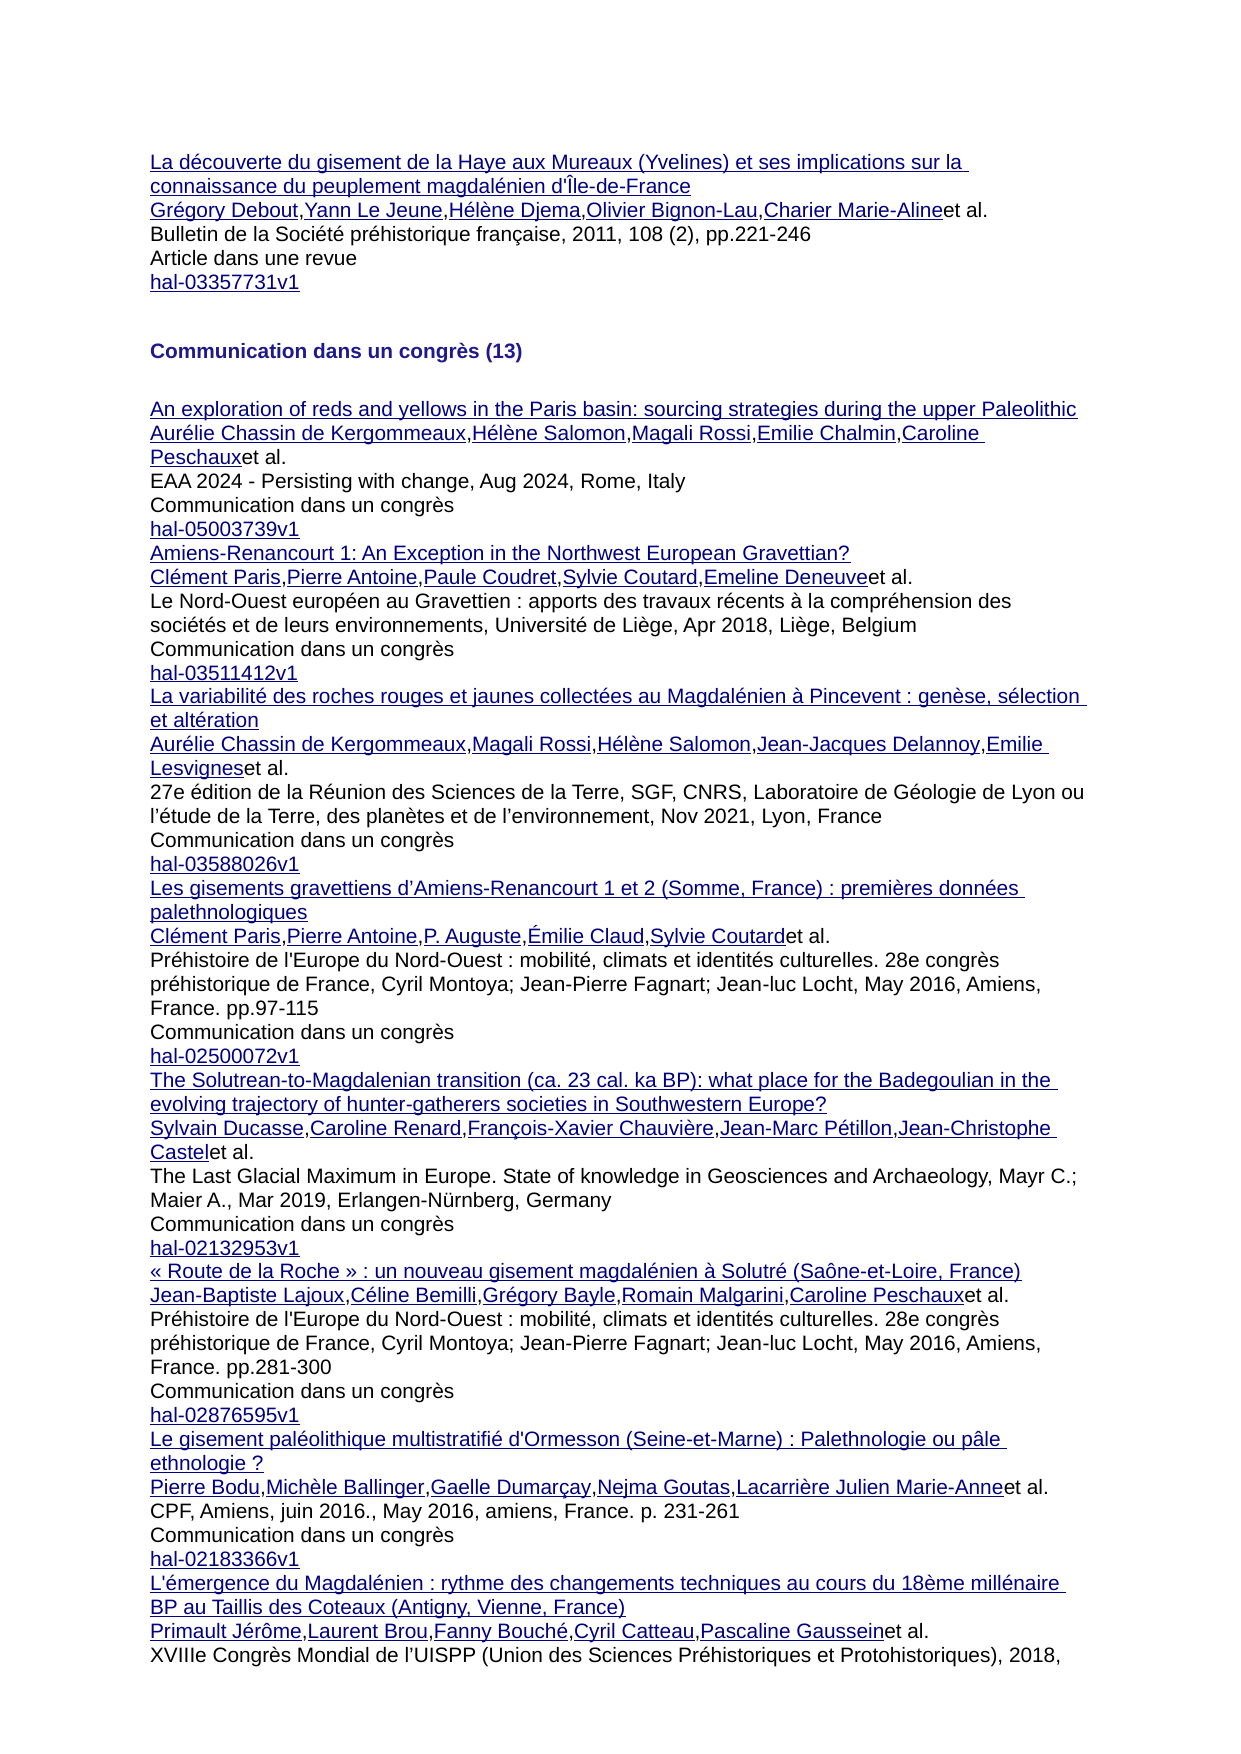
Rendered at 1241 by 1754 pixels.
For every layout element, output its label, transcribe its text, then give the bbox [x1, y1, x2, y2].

table_cell La découverte du gisement de la Haye aux Mureaux (Yvelines) et ses implications sur la connaissance du peuplement magdalénien d'Île-de-France Grégory Debout,Yann Le Jeune,Hélène Djema,Olivier Bignon-Lau,Charier Marie-Alineet al. Bulletin de la Société préhistorique française, 2011, 108 (2), pp.221-246 Article dans une revue hal-03357731v1 [150, 150, 1090, 294]
subtitle Communication dans un congrès (13) [150, 338, 1090, 362]
table_cell L'émergence du Magdalénien : rythme des changements techniques au cours du 18ème millénaire BP au Taillis des Coteaux (Antigny, Vienne, France) Primault Jérôme,Laurent Brou,Fanny Bouché,Cyril Catteau,Pascaline Gausseinet al. XVIIIe Congrès Mondial de l’UISPP (Union des Sciences Préhistoriques et Protohistoriques), 2018, [150, 1571, 1090, 1667]
table_cell « Route de la Roche » : un nouveau gisement magdalénien à Solutré (Saône-et-Loire, France) Jean-Baptiste Lajoux,Céline Bemilli,Grégory Bayle,Romain Malgarini,Caroline Peschauxet al. Préhistoire de l'Europe du Nord-Ouest : mobilité, climats et identités culturelles. 28e congrès préhistorique de France, Cyril Montoya; Jean-Pierre Fagnart; Jean‑luc Locht, May 2016, Amiens, France. pp.281-300 Communication dans un congrès hal-02876595v1 [150, 1259, 1090, 1427]
table_cell Le gisement paléolithique multistratifié d'Ormesson (Seine-et-Marne) : Palethnologie ou pâle ethnologie ? Pierre Bodu,Michèle Ballinger,Gaelle Dumarçay,Nejma Goutas,Lacarrière Julien Marie-Anneet al. CPF, Amiens, juin 2016., May 2016, amiens, France. p. 231-261 Communication dans un congrès hal-02183366v1 [150, 1427, 1090, 1571]
table_cell The Solutrean-to-Magdalenian transition (ca. 23 cal. ka BP): what place for the Badegoulian in the evolving trajectory of hunter-gatherers societies in Southwestern Europe? Sylvain Ducasse,Caroline Renard,François-Xavier Chauvière,Jean-Marc Pétillon,Jean-Christophe Castelet al. The Last Glacial Maximum in Europe. State of knowledge in Geosciences and Archaeology, Mayr C.; Maier A., Mar 2019, Erlangen-Nürnberg, Germany Communication dans un congrès hal-02132953v1 [150, 1068, 1090, 1259]
table_cell La variabilité des roches rouges et jaunes collectées au Magdalénien à Pincevent : genèse, sélection et altération Aurélie Chassin de Kergommeaux,Magali Rossi,Hélène Salomon,Jean-Jacques Delannoy,Emilie Lesvigneset al. 27e édition de la Réunion des Sciences de la Terre, SGF, CNRS, Laboratoire de Géologie de Lyon ou l’étude de la Terre, des planètes et de l’environnement, Nov 2021, Lyon, France Communication dans un congrès hal-03588026v1 [150, 684, 1090, 876]
table_header An exploration of reds and yellows in the Paris basin: sourcing strategies during the upper Paleolithic Aurélie Chassin de Kergommeaux,Hélène Salomon,Magali Rossi,Emilie Chalmin,Caroline Peschauxet al. EAA 2024 - Persisting with change, Aug 2024, Rome, Italy Communication dans un congrès hal-05003739v1 [150, 397, 1090, 541]
table_cell Les gisements gravettiens d’Amiens-Renancourt 1 et 2 (Somme, France) : premières données palethnologiques Clément Paris,Pierre Antoine,P. Auguste,Émilie Claud,Sylvie Coutardet al. Préhistoire de l'Europe du Nord-Ouest : mobilité, climats et identités culturelles. 28e congrès préhistorique de France, Cyril Montoya; Jean-Pierre Fagnart; Jean‑luc Locht, May 2016, Amiens, France. pp.97-115 Communication dans un congrès hal-02500072v1 [150, 876, 1090, 1068]
table_cell Amiens-Renancourt 1: An Exception in the Northwest European Gravettian? Clément Paris,Pierre Antoine,Paule Coudret,Sylvie Coutard,Emeline Deneuveet al. Le Nord-Ouest européen au Gravettien : apports des travaux récents à la compréhension des sociétés et de leurs environnements, Université de Liège, Apr 2018, Liège, Belgium Communication dans un congrès hal-03511412v1 [150, 541, 1090, 684]
